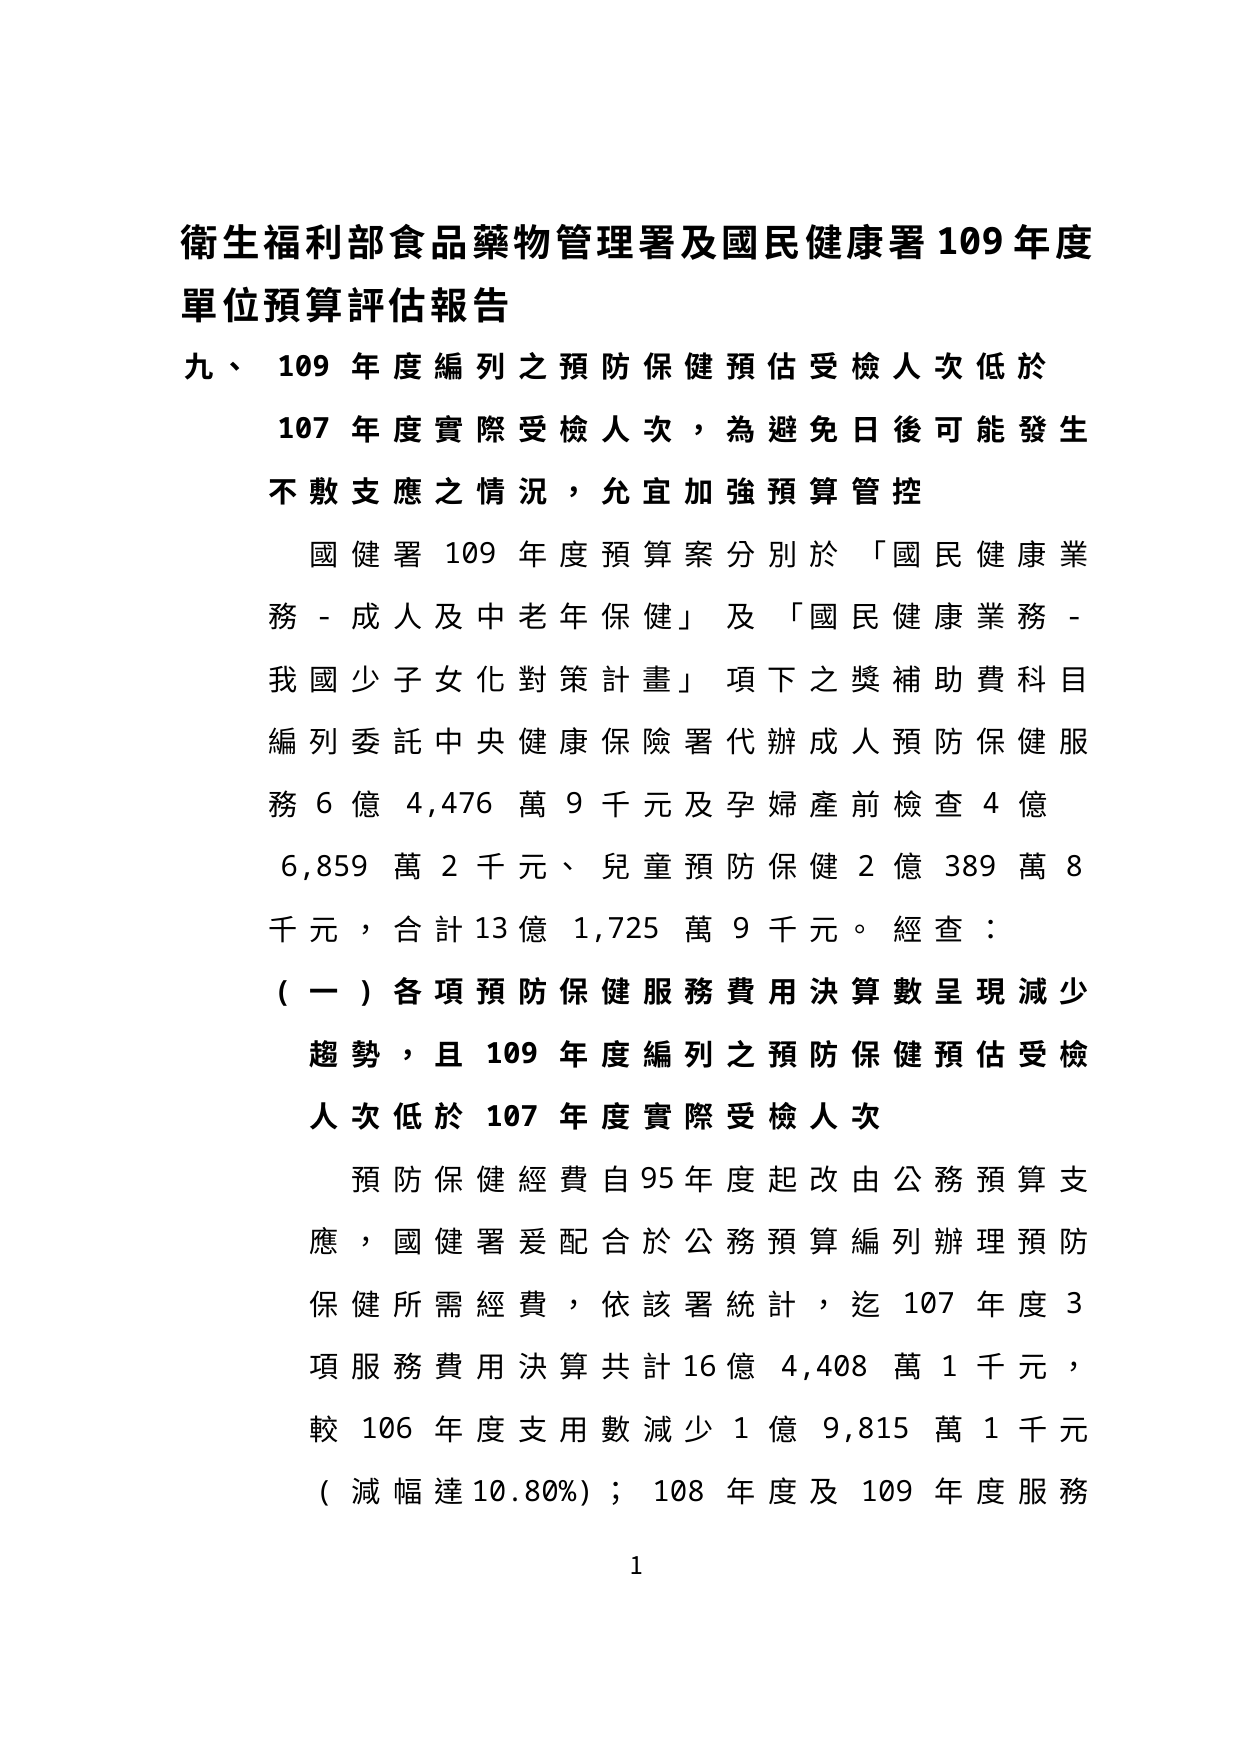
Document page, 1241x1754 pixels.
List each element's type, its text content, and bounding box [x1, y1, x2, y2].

text 九、109年度編列之預防保健預估受檢人次低於107年度實際受檢人次，為避免日後可能發生不敷支應之情況，允宜加強預算管控 [178, 323, 1095, 511]
text 衛生福利部食品藥物管理署及國民健康署109年度單位預算評估報告 [178, 198, 1095, 323]
text 預防保健經費自95年度起改由公務預算支應，國健署爰配合於公務預算編列辦理預防保健所需經費，依該署統計，迄107年度3項服務費用決算共計16億4,408萬1千元，較106年度支用數減少1億9,815萬1千元(減幅達10.80%)；108年度及109年度服務 [267, 1136, 1095, 1511]
text (一)各項預防保健服務費用決算數呈現減少趨勢，且109年度編列之預防保健預估受檢人次低於107年度實際受檢人次 [237, 948, 1095, 1136]
text 國健署109年度預算案分別於「國民健康業務-成人及中老年保健」及「國民健康業務-我國少子女化對策計畫」項下之獎補助費科目編列委託中央健康保險署代辦成人預防保健服務6億4,476萬9千元及孕婦產前檢查4億6,859萬2千元、兒童預防保健2億389萬8千元，合計13億1,725萬9千元。經查： [237, 511, 1095, 948]
